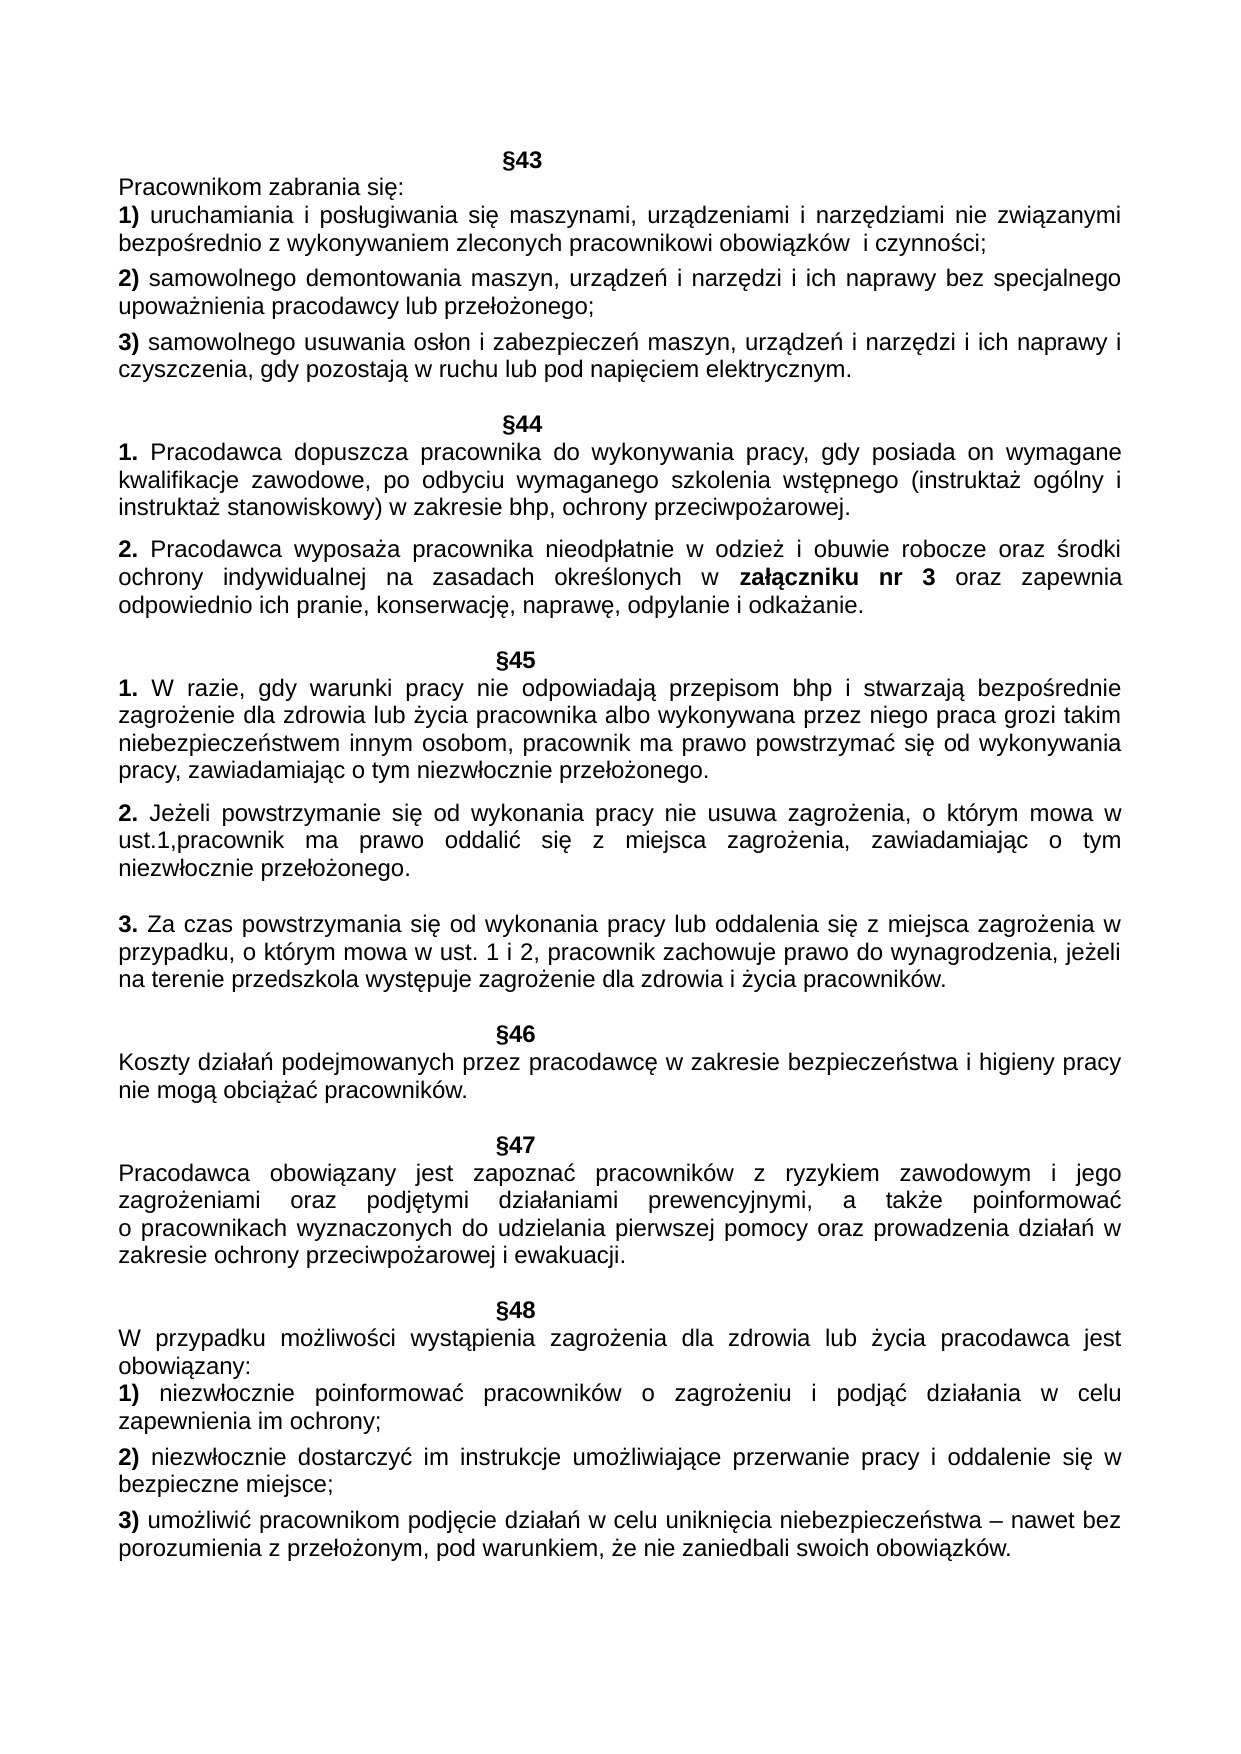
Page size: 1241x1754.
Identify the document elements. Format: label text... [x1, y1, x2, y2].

text 1) uruchamiania i posługiwania się maszynami, urządzeniami i narzędziami nie związanymi bezpośrednio z wykonywaniem zleconych pracownikowi obowiązków i czynności; [118, 201, 1123, 256]
text 2) niezwłocznie dostarczyć im instrukcje umożliwiające przerwanie pracy i oddalenie się w bezpieczne miejsce; [118, 1443, 1123, 1498]
text §45 [118, 646, 1123, 673]
text 2. Jeżeli powstrzymanie się od wykonania pracy nie usuwa zagrożenia, o którym mowa w ust.1,pracownik ma prawo oddalić się z miejsca zagrożenia, zawiadamiając o tym niezwłocznie przełożonego. [118, 798, 1123, 881]
text Koszty działań podejmowanych przez pracodawcę w zakresie bezpieczeństwa i higieny pracy nie mogą obciążać pracowników. [118, 1048, 1123, 1103]
text 3) umożliwić pracownikom podjęcie działań w celu uniknięcia niebezpieczeństwa – nawet bez porozumienia z przełożonym, pod warunkiem, że nie zaniedbali swoich obowiązków. [118, 1506, 1123, 1562]
text §43 [118, 146, 1123, 173]
text 1) niezwłocznie poinformować pracowników o zagrożeniu i podjąć działania w celu zapewnienia im ochrony; [118, 1379, 1123, 1434]
text 3. Za czas powstrzymania się od wykonania pracy lub oddalenia się z miejsca zagrożenia w przypadku, o którym mowa w ust. 1 i 2, pracownik zachowuje prawo do wynagrodzenia, jeżeli na terenie przedszkola występuje zagrożenie dla zdrowia i życia pracowników. [118, 910, 1123, 993]
text W przypadku możliwości wystąpienia zagrożenia dla zdrowia lub życia pracodawca jest obowiązany: [118, 1324, 1123, 1379]
text 2. Pracodawca wyposaża pracownika nieodpłatnie w odzież i obuwie robocze oraz środki ochrony indywidualnej na zasadach określonych w załączniku nr 3 oraz zapewnia odpowiednio ich pranie, konserwację, naprawę, odpylanie i odkażanie. [118, 535, 1123, 618]
text Pracownikom zabrania się: [118, 173, 1123, 201]
text §44 [118, 410, 1123, 438]
text §47 [118, 1131, 1123, 1158]
text §46 [118, 1020, 1123, 1048]
text 2) samowolnego demontowania maszyn, urządzeń i narzędzi i ich naprawy bez specjalnego upoważnienia pracodawcy lub przełożonego; [118, 264, 1123, 319]
text §48 [118, 1296, 1123, 1324]
text 1. W razie, gdy warunki pracy nie odpowiadają przepisom bhp i stwarzają bezpośrednie zagrożenie dla zdrowia lub życia pracownika albo wykonywana przez niego praca grozi takim niebezpieczeństwem innym osobom, pracownik ma prawo powstrzymać się od wykonywania pracy, zawiadamiając o tym niezwłocznie przełożonego. [118, 673, 1123, 784]
text Pracodawca obowiązany jest zapoznać pracowników z ryzykiem zawodowym i jego zagrożeniami oraz podjętymi działaniami prewencyjnymi, a także poinformować o pracownikach wyznaczonych do udzielania pierwszej pomocy oraz prowadzenia działań w zakresie ochrony przeciwpożarowej i ewakuacji. [118, 1158, 1123, 1269]
text 3) samowolnego usuwania osłon i zabezpieczeń maszyn, urządzeń i narzędzi i ich naprawy i czyszczenia, gdy pozostają w ruchu lub pod napięciem elektrycznym. [118, 328, 1123, 383]
text 1. Pracodawca dopuszcza pracownika do wykonywania pracy, gdy posiada on wymagane kwalifikacje zawodowe, po odbyciu wymaganego szkolenia wstępnego (instruktaż ogólny i instruktaż stanowiskowy) w zakresie bhp, ochrony przeciwpożarowej. [118, 438, 1123, 521]
